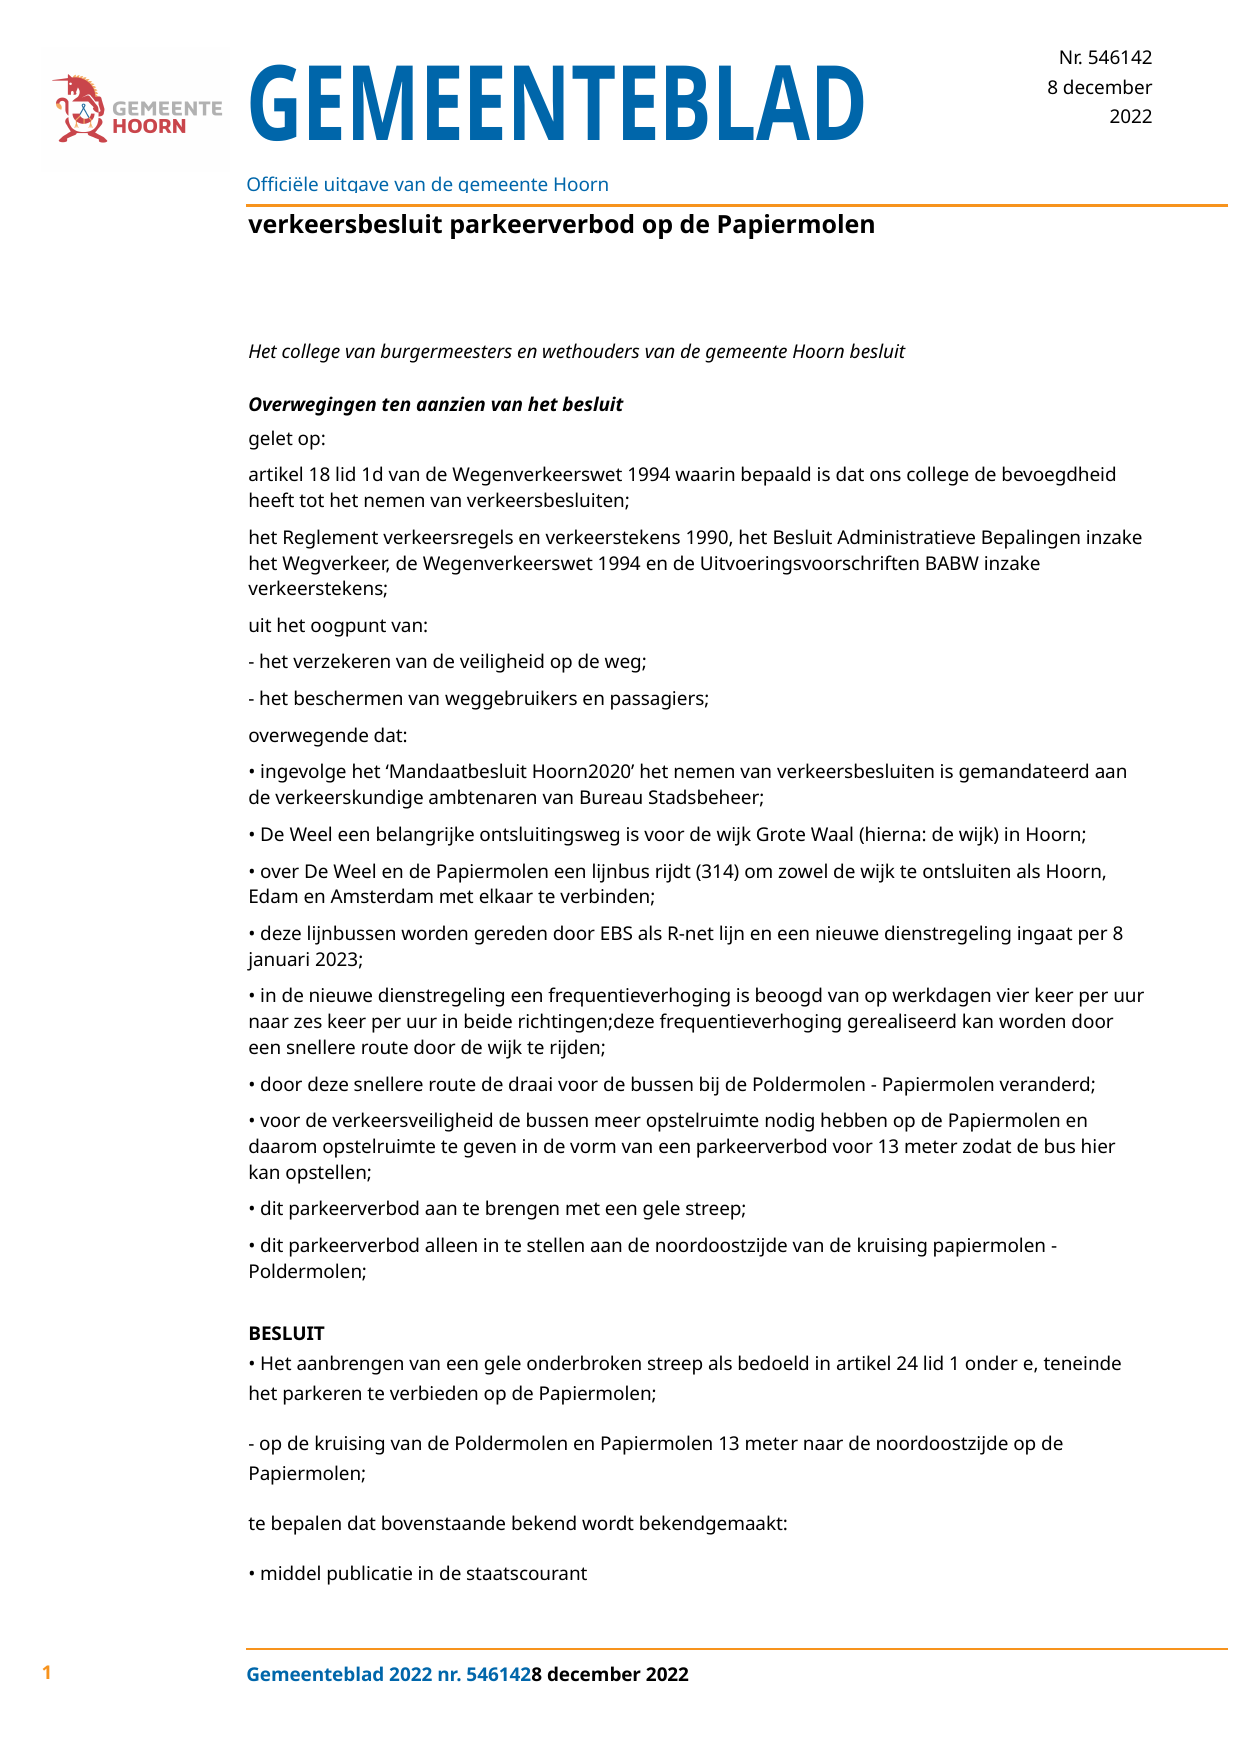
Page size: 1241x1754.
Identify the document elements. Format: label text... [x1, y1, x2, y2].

text overwegende dat: [248, 722, 1152, 748]
text • in de nieuwe dienstregeling een frequentieverhoging is beoogd van op werkdagen vier keer per uur naar zes keer per uur in beide richtingen;deze frequentieverhoging gerealiseerd kan worden door een snellere route door de wijk te rijden; [248, 983, 1152, 1060]
text • Het aanbrengen van een gele onderbroken streep als bedoeld in artikel 24 lid 1 onder e, teneinde het parkeren te verbieden op de Papiermolen; [248, 1350, 1152, 1406]
text • dit parkeerverbod alleen in te stellen aan de noordoostzijde van de kruising papiermolen - Poldermolen; [248, 1232, 1152, 1284]
text Het college van burgermeesters en wethouders van de gemeente Hoorn besluit [248, 338, 1152, 364]
text Overwegingen ten aanzien van het besluit [248, 391, 1152, 417]
text verkeersbesluit parkeerverbod op de Papiermolen [248, 207, 1152, 241]
text • ingevolge het ‘Mandaatbesluit Hoorn2020’ het nemen van verkeersbesluiten is gemandateerd aan de verkeerskundige ambtenaren van Bureau Stadsbeheer; [248, 759, 1152, 810]
text • door deze snellere route de draai voor de bussen bij de Poldermolen - Papiermolen veranderd; [248, 1071, 1152, 1096]
text uit het oogpunt van: [248, 612, 1152, 638]
text gelet op: [248, 425, 1152, 451]
text het Reglement verkeersregels en verkeerstekens 1990, het Besluit Administratieve Bepalingen inzake het Wegverkeer, de Wegenverkeerswet 1994 en de Uitvoeringsvoorschriften BABW inzake verkeerstekens; [248, 524, 1152, 601]
text artikel 18 lid 1d van de Wegenverkeerswet 1994 waarin bepaald is dat ons college de bevoegdheid heeft tot het nemen van verkeersbesluiten; [248, 462, 1152, 513]
text BESLUIT [248, 1321, 1152, 1346]
text • voor de verkeersveiligheid de bussen meer opstelruimte nodig hebben op de Papiermolen en daarom opstelruimte te geven in de vorm van een parkeerverbod voor 13 meter zodat de bus hier kan opstellen; [248, 1107, 1152, 1184]
text - op de kruising van de Poldermolen en Papiermolen 13 meter naar de noordoostzijde op de Papiermolen; [248, 1430, 1152, 1486]
text • deze lijnbussen worden gereden door EBS als R-net lijn en een nieuwe dienstregeling ingaat per 8 januari 2023; [248, 920, 1152, 972]
text - het beschermen van weggebruikers en passagiers; [248, 685, 1152, 711]
text - het verzekeren van de veiligheid op de weg; [248, 649, 1152, 674]
text • dit parkeerverbod aan te brengen met een gele streep; [248, 1196, 1152, 1221]
text • over De Weel en de Papiermolen een lijnbus rijdt (314) om zowel de wijk te ontsluiten als Hoorn, Edam en Amsterdam met elkaar te verbinden; [248, 858, 1152, 909]
text • De Weel een belangrijke ontsluitingsweg is voor de wijk Grote Waal (hierna: de wijk) in Hoorn; [248, 821, 1152, 847]
picture [41, 47, 231, 172]
text • middel publicatie in de staatscourant [248, 1561, 1152, 1586]
text te bepalen dat bovenstaande bekend wordt bekendgemaakt: [248, 1510, 1152, 1536]
